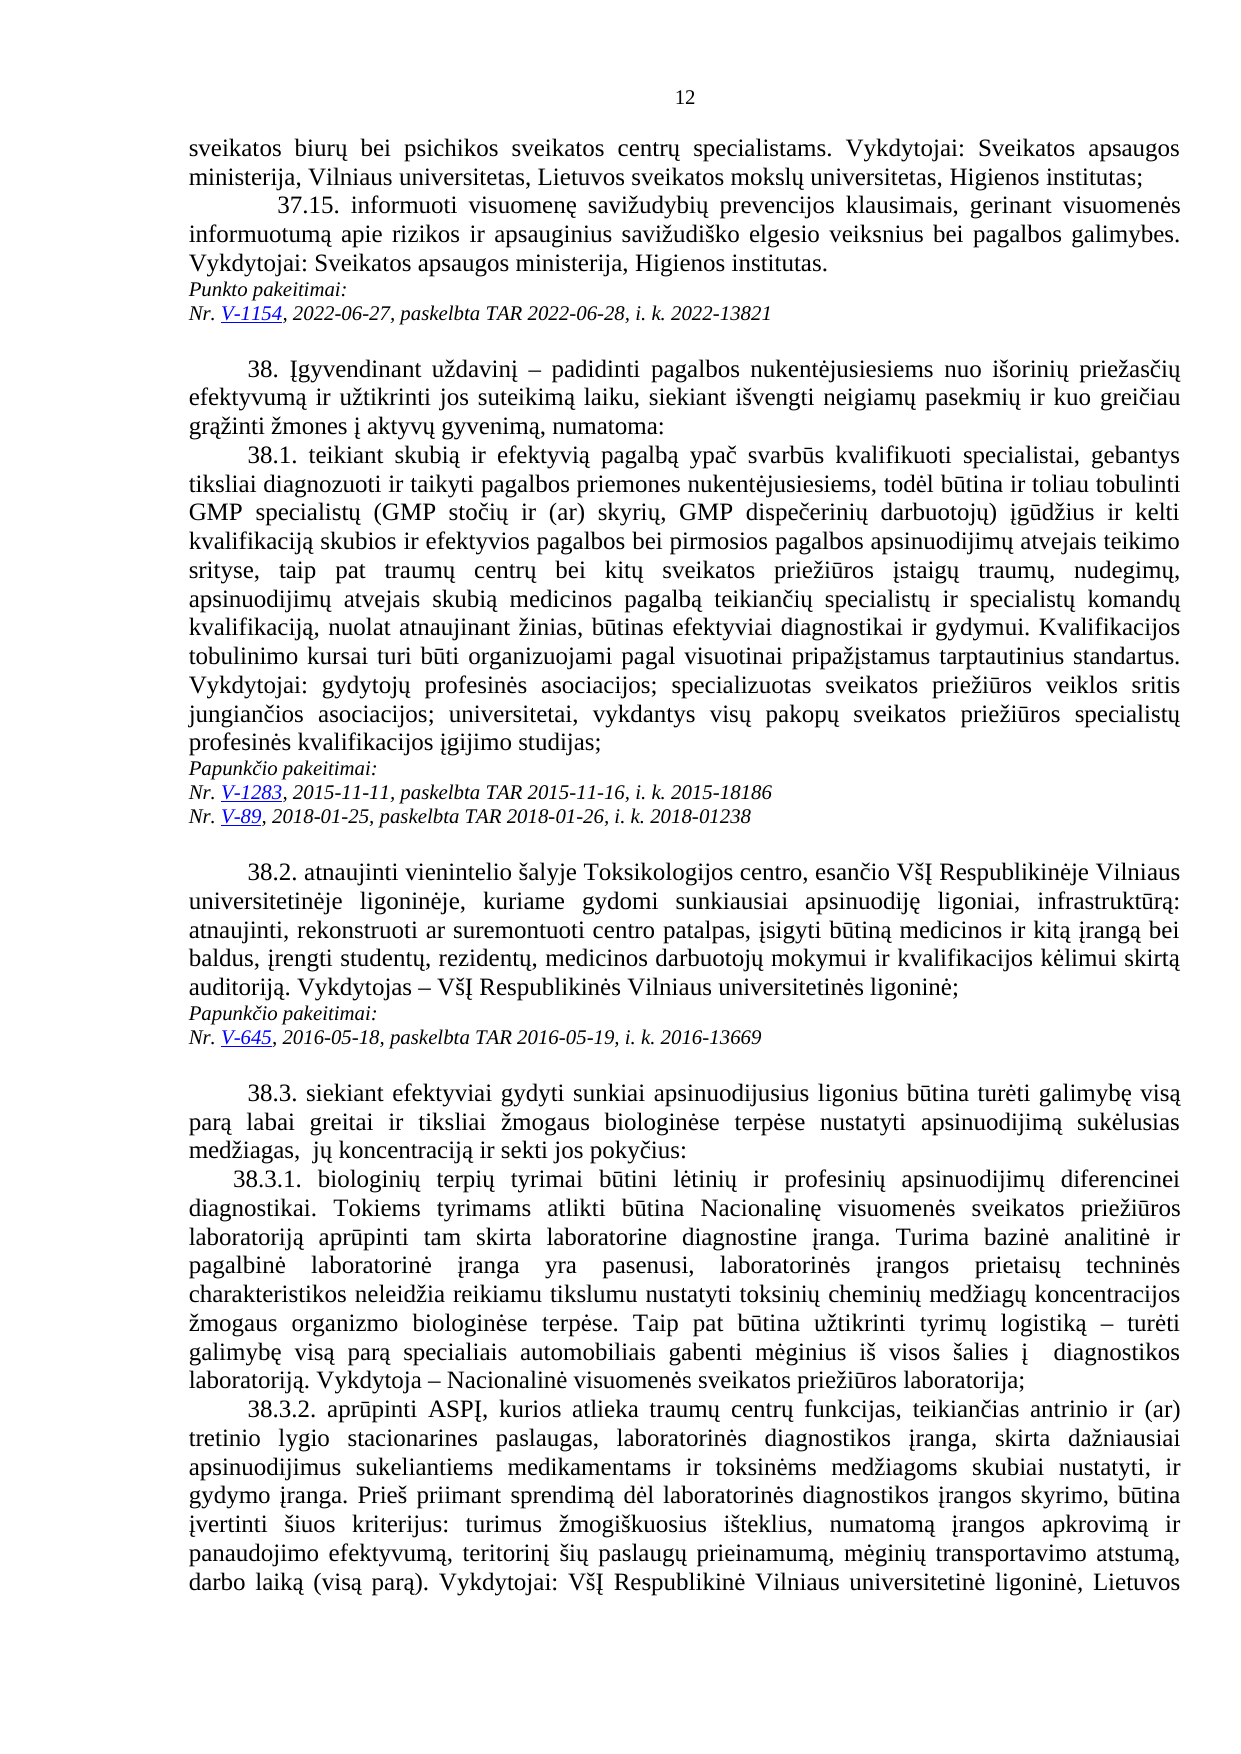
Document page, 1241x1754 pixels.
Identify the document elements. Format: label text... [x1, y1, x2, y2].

text Papunkčio pakeitimai: [188, 1001, 1181, 1025]
text Nr. V-645, 2016-05-18, paskelbta TAR 2016-05-19, i. k. 2016-13669 [188, 1025, 1181, 1049]
text Nr. V-1283, 2015-11-11, paskelbta TAR 2015-11-16, i. k. 2015-18186 [188, 780, 1181, 804]
text 38.1. teikiant skubią ir efektyvią pagalbą ypač svarbūs kvalifikuoti specialistai, gebantys tiksliai diagnozuoti ir taikyti pagalbos priemones nukentėjusiesiems, todėl būtina ir toliau tobulinti GMP specialistų (GMP stočių ir (ar) skyrių, GMP dispečerinių darbuotojų) įgūdžius ir kelti kvalifikaciją skubios ir efektyvios pagalbos bei pirmosios pagalbos apsinuodijimų atvejais teikimo srityse, taip pat traumų centrų bei kitų sveikatos priežiūros įstaigų traumų, nudegimų, apsinuodijimų atvejais skubią medicinos pagalbą teikiančių specialistų ir specialistų komandų kvalifikaciją, nuolat atnaujinant žinias, būtinas efektyviai diagnostikai ir gydymui. Kvalifikacijos tobulinimo kursai turi būti organizuojami pagal visuotinai pripažįstamus tarptautinius standartus. Vykdytojai: gydytojų profesinės asociacijos; specializuotas sveikatos priežiūros veiklos sritis jungiančios asociacijos; universitetai, vykdantys visų pakopų sveikatos priežiūros specialistų profesinės kvalifikacijos įgijimo studijas; [188, 440, 1181, 756]
text Punkto pakeitimai: [188, 277, 1181, 301]
text Nr. V-89, 2018-01-25, paskelbta TAR 2018-01-26, i. k. 2018-01238 [188, 804, 1181, 828]
text 38.2. atnaujinti vienintelio šalyje Toksikologijos centro, esančio VšĮ Respublikinėje Vilniaus universitetinėje ligoninėje, kuriame gydomi sunkiausiai apsinuodiję ligoniai, infrastruktūrą: atnaujinti, rekonstruoti ar suremontuoti centro patalpas, įsigyti būtiną medicinos ir kitą įrangą bei baldus, įrengti studentų, rezidentų, medicinos darbuotojų mokymui ir kvalifikacijos kėlimui skirtą auditoriją. Vykdytojas – VšĮ Respublikinės Vilniaus universitetinės ligoninė; [188, 857, 1181, 1001]
text 38.3.2. aprūpinti ASPĮ, kurios atlieka traumų centrų funkcijas, teikiančias antrinio ir (ar) tretinio lygio stacionarines paslaugas, laboratorinės diagnostikos įranga, skirta dažniausiai apsinuodijimus sukeliantiems medikamentams ir toksinėms medžiagoms skubiai nustatyti, ir gydymo įranga. Prieš priimant sprendimą dėl laboratorinės diagnostikos įrangos skyrimo, būtina įvertinti šiuos kriterijus: turimus žmogiškuosius išteklius, numatomą įrangos apkrovimą ir panaudojimo efektyvumą, teritorinį šių paslaugų prieinamumą, mėginių transportavimo atstumą, darbo laiką (visą parą). Vykdytojai: VšĮ Respublikinė Vilniaus universitetinė ligoninė, Lietuvos [188, 1394, 1181, 1595]
text sveikatos biurų bei psichikos sveikatos centrų specialistams. Vykdytojai: Sveikatos apsaugos ministerija, Vilniaus universitetas, Lietuvos sveikatos mokslų universitetas, Higienos institutas; [188, 133, 1181, 191]
text Nr. V-1154, 2022-06-27, paskelbta TAR 2022-06-28, i. k. 2022-13821 [188, 301, 1181, 325]
text 38. Įgyvendinant uždavinį – padidinti pagalbos nukentėjusiesiems nuo išorinių priežasčių efektyvumą ir užtikrinti jos suteikimą laiku, siekiant išvengti neigiamų pasekmių ir kuo greičiau grąžinti žmones į aktyvų gyvenimą, numatoma: [188, 354, 1181, 440]
text 37.15. informuoti visuomenę savižudybių prevencijos klausimais, gerinant visuomenės informuotumą apie rizikos ir apsauginius savižudiško elgesio veiksnius bei pagalbos galimybes. Vykdytojai: Sveikatos apsaugos ministerija, Higienos institutas. [188, 191, 1181, 277]
text 38.3.1. biologinių terpių tyrimai būtini lėtinių ir profesinių apsinuodijimų diferencinei diagnostikai. Tokiems tyrimams atlikti būtina Nacionalinę visuomenės sveikatos priežiūros laboratoriją aprūpinti tam skirta laboratorine diagnostine įranga. Turima bazinė analitinė ir pagalbinė laboratorinė įranga yra pasenusi, laboratorinės įrangos prietaisų techninės charakteristikos neleidžia reikiamu tikslumu nustatyti toksinių cheminių medžiagų koncentracijos žmogaus organizmo biologinėse terpėse. Taip pat būtina užtikrinti tyrimų logistiką – turėti galimybę visą parą specialiais automobiliais gabenti mėginius iš visos šalies į diagnostikos laboratoriją. Vykdytoja – Nacionalinė visuomenės sveikatos priežiūros laboratorija; [188, 1164, 1181, 1394]
text Papunkčio pakeitimai: [188, 756, 1181, 780]
text 38.3. siekiant efektyviai gydyti sunkiai apsinuodijusius ligonius būtina turėti galimybę visą parą labai greitai ir tiksliai žmogaus biologinėse terpėse nustatyti apsinuodijimą sukėlusias medžiagas, jų koncentraciją ir sekti jos pokyčius: [188, 1078, 1181, 1164]
